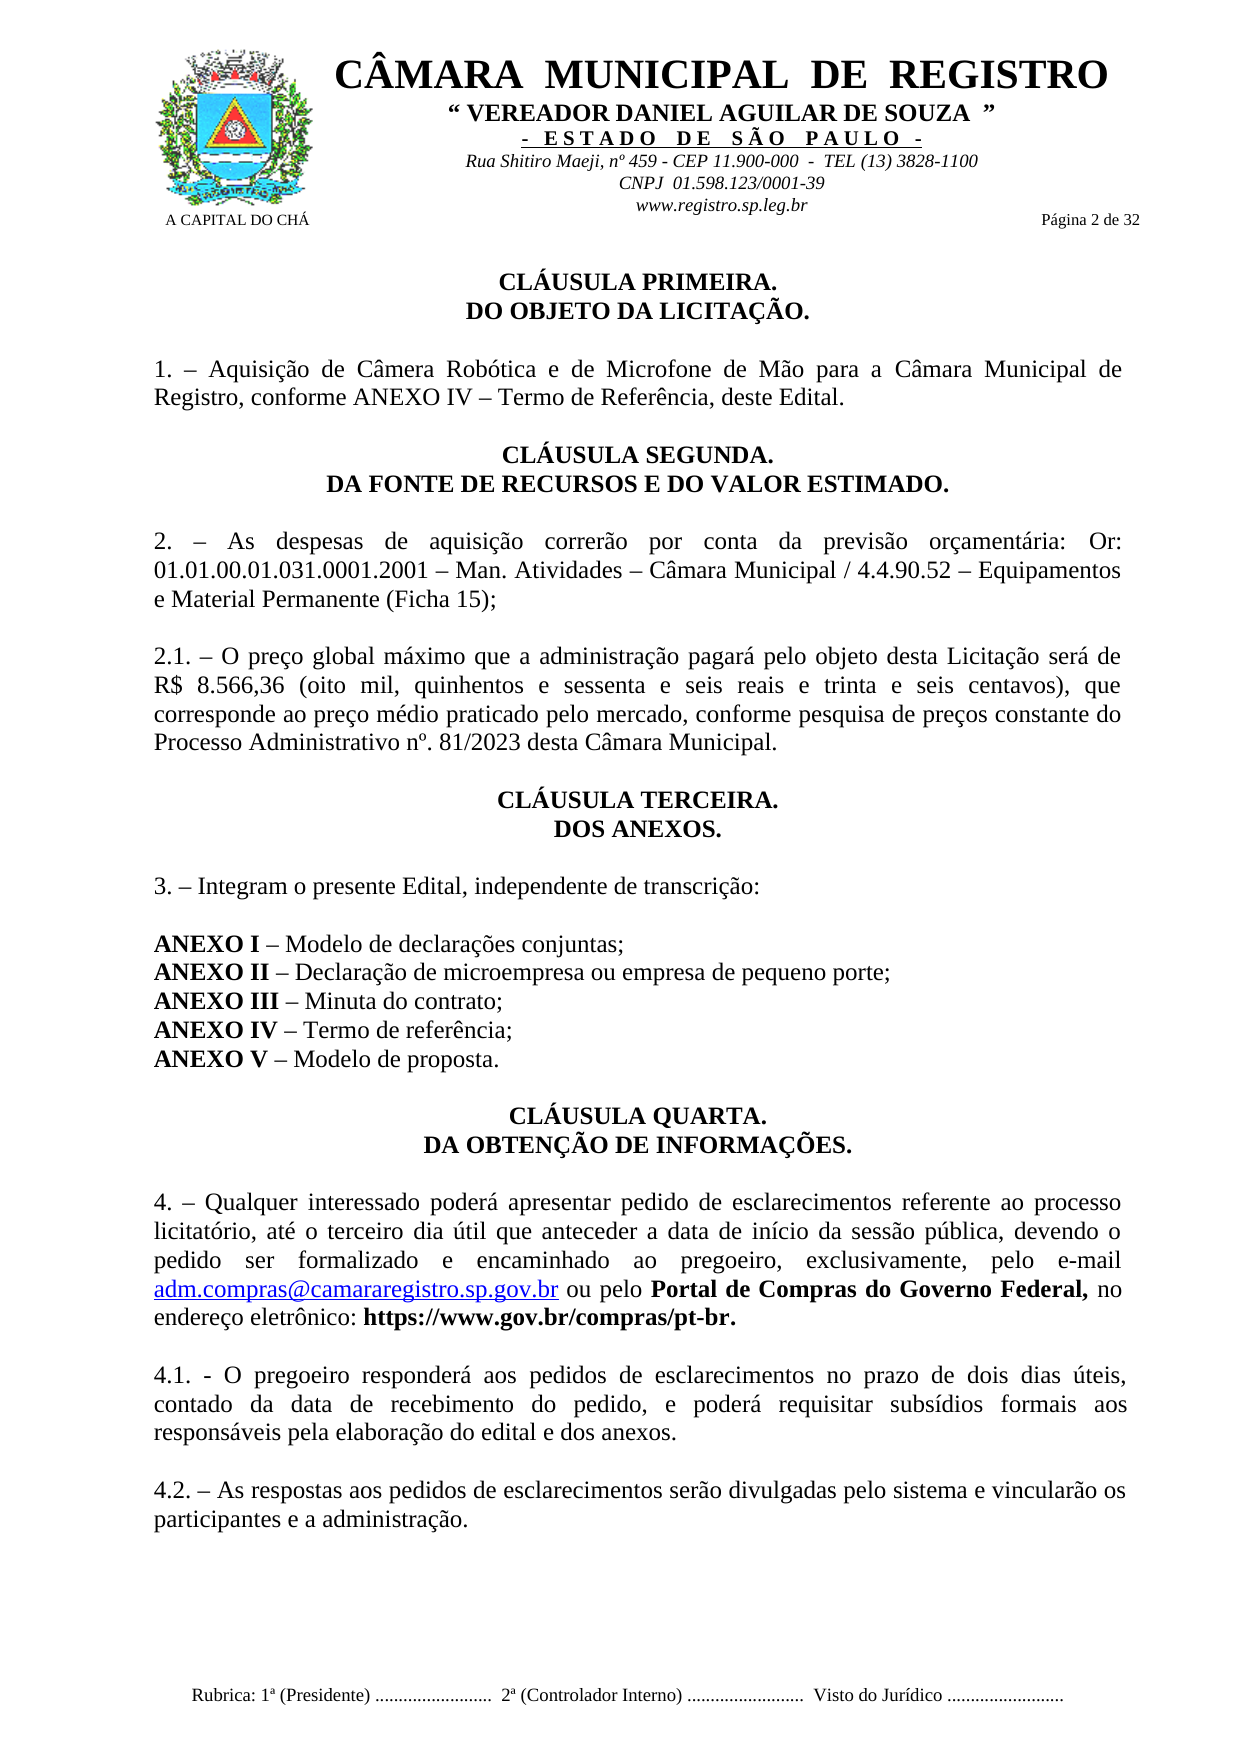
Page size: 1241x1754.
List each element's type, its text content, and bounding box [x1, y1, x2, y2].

subtitle DOS ANEXOS. [153, 814, 1122, 842]
text ANEXO III – Minuta do contrato; [153, 986, 1122, 1015]
text ANEXO I – Modelo de declarações conjuntas; [153, 929, 1122, 957]
text ANEXO V – Modelo de proposta. [153, 1044, 1122, 1072]
text 1. – Aquisição de Câmera Robótica e de Microfone de Mão para a Câmara Municipal de Registro, conforme ANEXO IV – Termo de Referência, deste Edital. [153, 354, 1122, 411]
subtitle DO OBJETO DA LICITAÇÃO. [153, 296, 1122, 325]
list 4.2. – As respostas aos pedidos de esclarecimentos serão divulgadas pelo sistema e vincularão os participantes e a administração. [153, 1475, 1128, 1532]
text 2.1. – O preço global máximo que a administração pagará pelo objeto desta Licitação será de R$ 8.566,36 (oito mil, quinhentos e sessenta e seis reais e trinta e seis centavos), que corresponde ao preço médio praticado pelo mercado, conforme pesquisa de preços constante do Processo Administrativo nº. 81/2023 desta Câmara Municipal. [153, 641, 1122, 756]
text 4. – Qualquer interessado poderá apresentar pedido de esclarecimentos referente ao processo licitatório, até o terceiro dia útil que anteceder a data de início da sessão pública, devendo o pedido ser formalizado e encaminhado ao pregoeiro, exclusivamente, pelo e-mail adm.compras@camararegistro.sp.gov.br ou pelo Portal de Compras do Governo Federal, no endereço eletrônico: https://www.gov.br/compras/pt-br. [153, 1187, 1122, 1331]
text 2. – As despesas de aquisição correrão por conta da previsão orçamentária: Or: 01.01.00.01.031.0001.2001 – Man. Atividades – Câmara Municipal / 4.4.90.52 – Equipamentos e Material Permanente (Ficha 15); [153, 526, 1122, 612]
text 3. – Integram o presente Edital, independente de transcrição: [153, 871, 1122, 900]
text ANEXO II – Declaração de microempresa ou empresa de pequeno porte; [153, 957, 1122, 986]
text CLÁUSULA TERCEIRA. [153, 785, 1122, 814]
text ANEXO IV – Termo de referência; [153, 1015, 1122, 1044]
text DA FONTE DE RECURSOS E DO VALOR ESTIMADO. [153, 469, 1122, 497]
text CLÁUSULA SEGUNDA. [153, 440, 1122, 469]
text DA OBTENÇÃO DE INFORMAÇÕES. [153, 1130, 1122, 1159]
text CLÁUSULA PRIMEIRA. [153, 267, 1122, 296]
list 4.1. - O pregoeiro responderá aos pedidos de esclarecimentos no prazo de dois dias úteis, contado da data de recebimento do pedido, e poderá requisitar subsídios formais aos responsáveis pela elaboração do edital e dos anexos. [153, 1360, 1128, 1446]
text CLÁUSULA QUARTA. [153, 1101, 1122, 1130]
